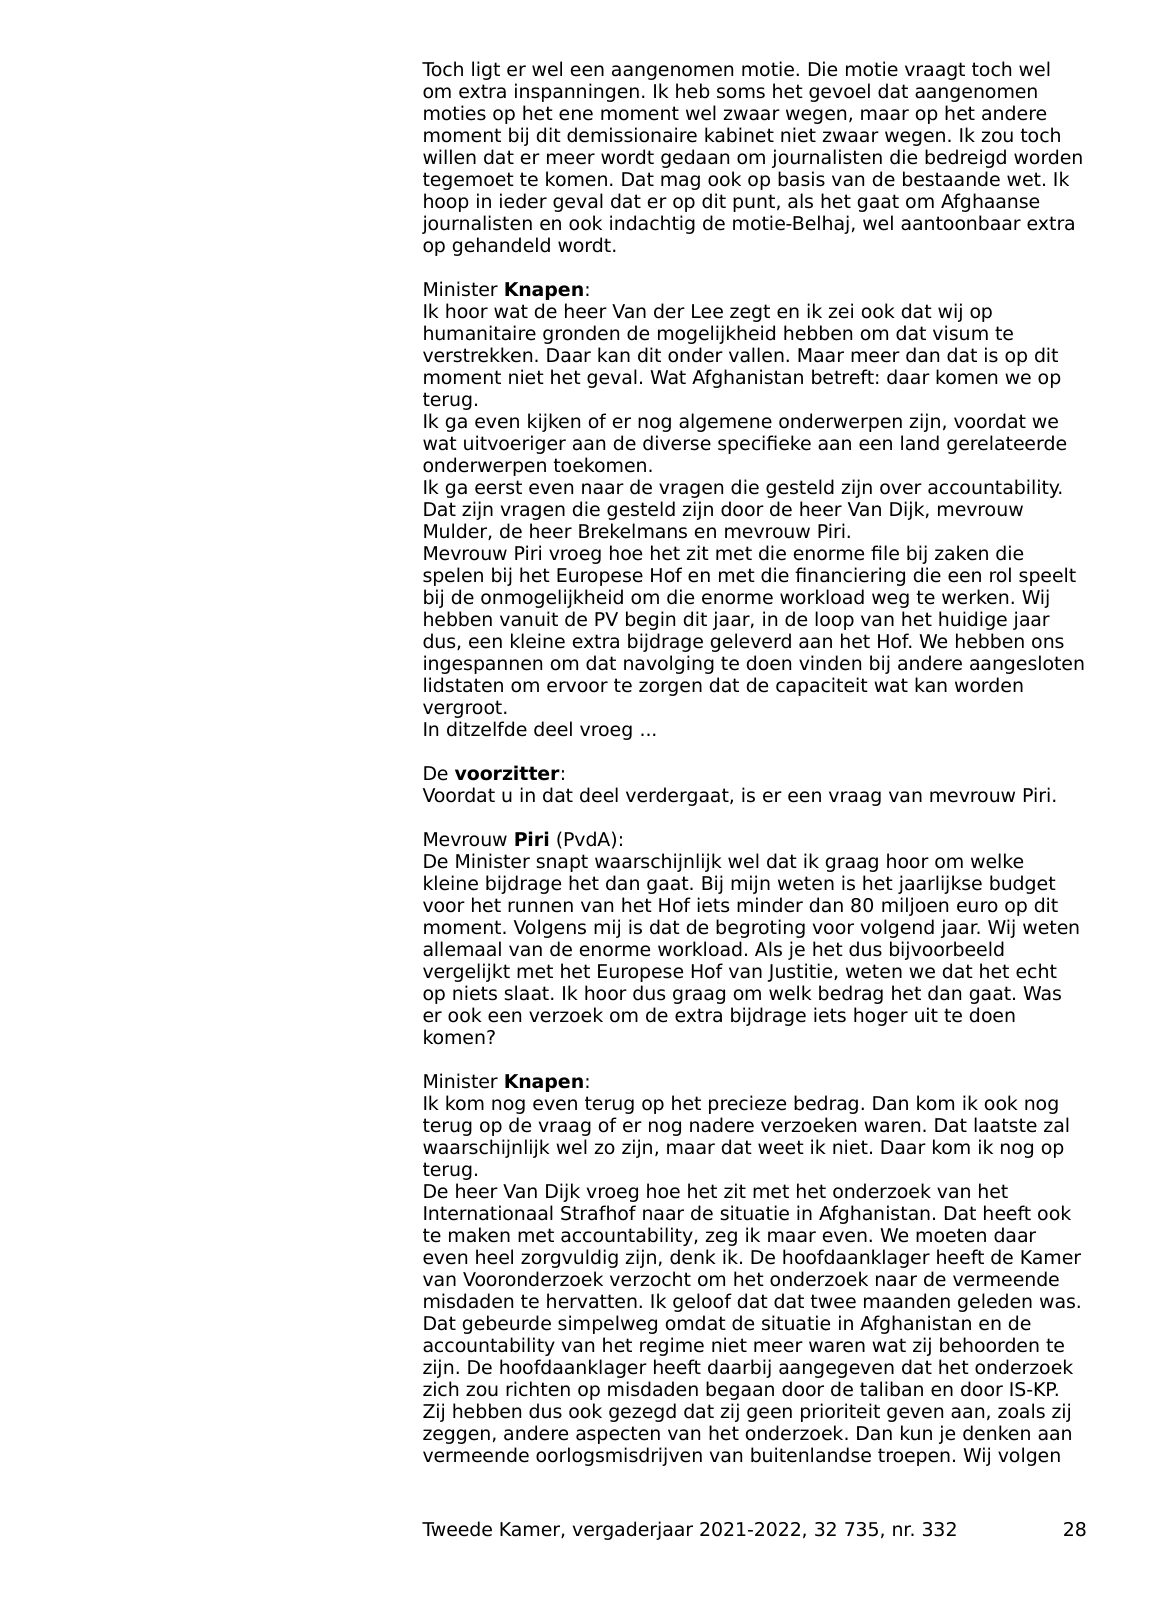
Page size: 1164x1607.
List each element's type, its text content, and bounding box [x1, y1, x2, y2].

text Minister Knapen: [422, 1071, 1087, 1093]
text Ik ga even kijken of er nog algemene onderwerpen zijn, voordat we wat uitvoeriger aan de diverse specifieke aan een land gerelateerde onderwerpen toekomen. [422, 411, 1087, 477]
text De Minister snapt waarschijnlijk wel dat ik graag hoor om welke kleine bijdrage het dan gaat. Bij mijn weten is het jaarlijkse budget voor het runnen van het Hof iets minder dan 80 miljoen euro op dit moment. Volgens mij is dat de begroting voor volgend jaar. Wij weten allemaal van de enorme workload. Als je het dus bijvoorbeeld vergelijkt met het Europese Hof van Justitie, weten we dat het echt op niets slaat. Ik hoor dus graag om welk bedrag het dan gaat. Was er ook een verzoek om de extra bijdrage iets hoger uit te doen komen? [422, 851, 1087, 1049]
text De heer Van Dijk vroeg hoe het zit met het onderzoek van het Internationaal Strafhof naar de situatie in Afghanistan. Dat heeft ook te maken met accountability, zeg ik maar even. We moeten daar even heel zorgvuldig zijn, denk ik. De hoofdaanklager heeft de Kamer van Vooronderzoek verzocht om het onderzoek naar de vermeende misdaden te hervatten. Ik geloof dat dat twee maanden geleden was. Dat gebeurde simpelweg omdat de situatie in Afghanistan en de accountability van het regime niet meer waren wat zij behoorden te zijn. De hoofdaanklager heeft daarbij aangegeven dat het onderzoek zich zou richten op misdaden begaan door de taliban en door IS-KP. Zij hebben dus ook gezegd dat zij geen prioriteit geven aan, zoals zij zeggen, andere aspecten van het onderzoek. Dan kun je denken aan vermeende oorlogsmisdrijven van buitenlandse troepen. Wij volgen [422, 1181, 1087, 1467]
text In ditzelfde deel vroeg ... [422, 719, 1087, 741]
text Toch ligt er wel een aangenomen motie. Die motie vraagt toch wel om extra inspanningen. Ik heb soms het gevoel dat aangenomen moties op het ene moment wel zwaar wegen, maar op het andere moment bij dit demissionaire kabinet niet zwaar wegen. Ik zou toch willen dat er meer wordt gedaan om journalisten die bedreigd worden tegemoet te komen. Dat mag ook op basis van de bestaande wet. Ik hoop in ieder geval dat er op dit punt, als het gaat om Afghaanse journalisten en ook indachtig de motie-Belhaj, wel aantoonbaar extra op gehandeld wordt. [422, 59, 1087, 257]
text Ik kom nog even terug op het precieze bedrag. Dan kom ik ook nog terug op de vraag of er nog nadere verzoeken waren. Dat laatste zal waarschijnlijk wel zo zijn, maar dat weet ik niet. Daar kom ik nog op terug. [422, 1093, 1087, 1181]
text De voorzitter: [422, 763, 1087, 785]
text Ik hoor wat de heer Van der Lee zegt en ik zei ook dat wij op humanitaire gronden de mogelijkheid hebben om dat visum te verstrekken. Daar kan dit onder vallen. Maar meer dan dat is op dit moment niet het geval. Wat Afghanistan betreft: daar komen we op terug. [422, 301, 1087, 411]
text Voordat u in dat deel verdergaat, is er een vraag van mevrouw Piri. [422, 785, 1087, 807]
text Minister Knapen: [422, 279, 1087, 301]
text Mevrouw Piri vroeg hoe het zit met die enorme file bij zaken die spelen bij het Europese Hof en met die financiering die een rol speelt bij de onmogelijkheid om die enorme workload weg te werken. Wij hebben vanuit de PV begin dit jaar, in de loop van het huidige jaar dus, een kleine extra bijdrage geleverd aan het Hof. We hebben ons ingespannen om dat navolging te doen vinden bij andere aangesloten lidstaten om ervoor te zorgen dat de capaciteit wat kan worden vergroot. [422, 543, 1087, 719]
text Mevrouw Piri (PvdA): [422, 829, 1087, 851]
text Ik ga eerst even naar de vragen die gesteld zijn over accountability. Dat zijn vragen die gesteld zijn door de heer Van Dijk, mevrouw Mulder, de heer Brekelmans en mevrouw Piri. [422, 477, 1087, 543]
